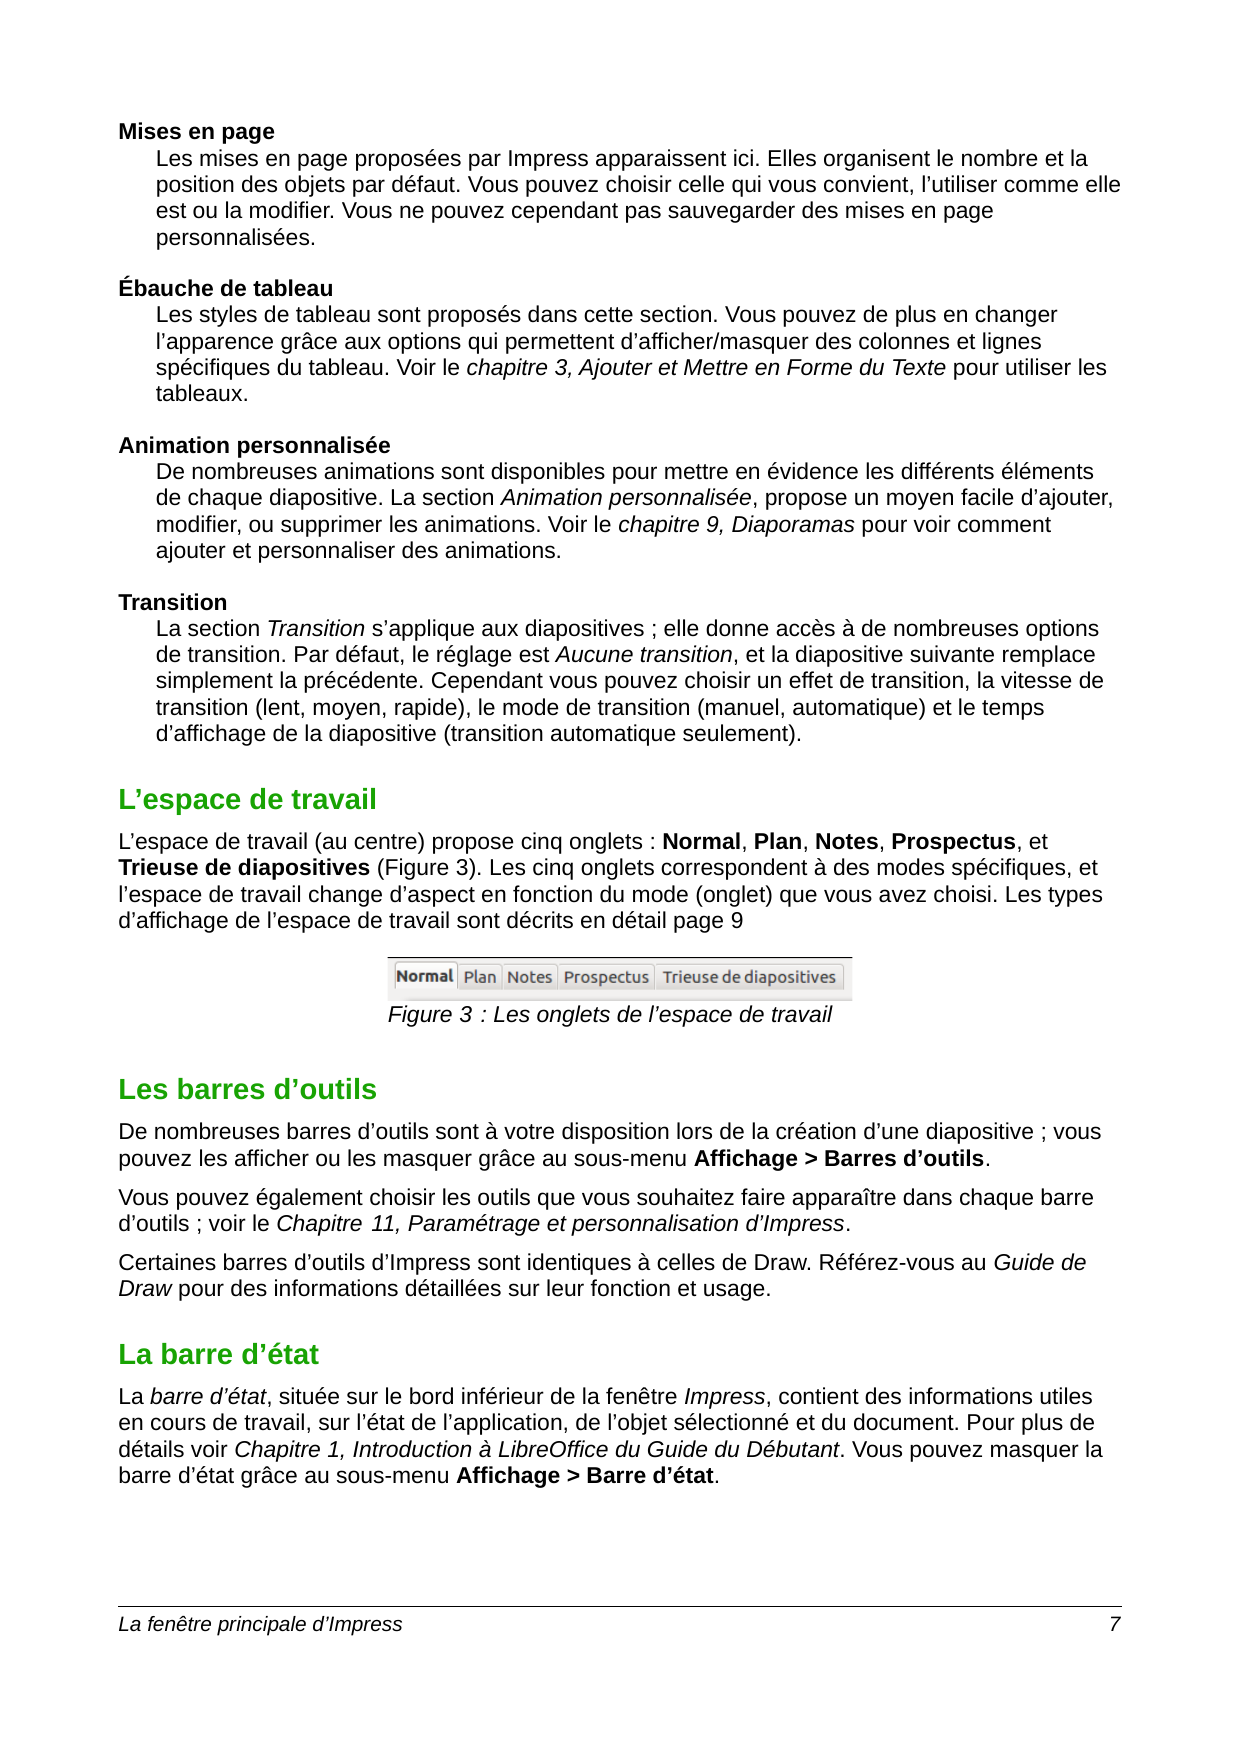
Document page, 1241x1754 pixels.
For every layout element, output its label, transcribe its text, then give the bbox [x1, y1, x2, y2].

text Ébauche de tableau [118, 275, 1122, 301]
text De nombreuses animations sont disponibles pour mettre en évidence les différents éléments de chaque diapositive. La section Animation personnalisée, propose un moyen facile d’ajouter, modifier, ou supprimer les animations. Voir le chapitre 9, Diaporamas pour voir comment ajouter et personnaliser des animations. [156, 458, 1122, 563]
subtitle La barre d’état [118, 1337, 1122, 1371]
text La barre d’état, située sur le bord inférieur de la fenêtre Impress, contient des informations utiles en cours de travail, sur l’état de l’application, de l’objet sélectionné et du document. Pour plus de détails voir Chapitre 1, Introduction à LibreOffice du Guide du Débutant. Vous pouvez masquer la barre d’état grâce au sous-menu Affichage > Barre d’état. [118, 1383, 1122, 1488]
text Animation personnalisée [118, 432, 1122, 458]
subtitle Les barres d’outils [118, 1072, 1122, 1106]
text Les styles de tableau sont proposés dans cette section. Vous pouvez de plus en changer l’apparence grâce aux options qui permettent d’afficher/masquer des colonnes et lignes spécifiques du tableau. Voir le chapitre 3, Ajouter et Mettre en Forme du Texte pour utiliser les tableaux. [156, 301, 1122, 407]
text De nombreuses barres d’outils sont à votre disposition lors de la création d’une diapositive ; vous pouvez les afficher ou les masquer grâce au sous-menu Affichage > Barres d’outils. [118, 1118, 1122, 1171]
text Mises en page [118, 118, 1122, 144]
text Vous pouvez également choisir les outils que vous souhaitez faire apparaître dans chaque barre d’outils ; voir le Chapitre 11, Paramétrage et personnalisation d’Impress. [118, 1183, 1122, 1236]
text L’espace de travail (au centre) propose cinq onglets : Normal, Plan, Notes, Prospectus, et Trieuse de diapositives (Figure 3). Les cinq onglets correspondent à des modes spécifiques, et l’espace de travail change d’aspect en fonction du mode (onglet) que vous avez choisi. Les types d’affichage de l’espace de travail sont décrits en détail page 9 [118, 828, 1122, 933]
text Certaines barres d’outils d’Impress sont identiques à celles de Draw. Référez-vous au Guide de Draw pour des informations détaillées sur leur fonction et usage. [118, 1249, 1122, 1301]
text Les mises en page proposées par Impress apparaissent ici. Elles organisent le nombre et la position des objets par défaut. Vous pouvez choisir celle qui vous convient, l’utiliser comme elle est ou la modifier. Vous ne pouvez cependant pas sauvegarder des mises en page personnalisées. [156, 144, 1122, 250]
subtitle L’espace de travail [118, 782, 1122, 816]
picture [387, 957, 853, 1001]
text Transition [118, 588, 1122, 615]
text La section Transition s’applique aux diapositives ; elle donne accès à de nombreuses options de transition. Par défaut, le réglage est Aucune transition, et la diapositive suivante remplace simplement la précédente. Cependant vous pouvez choisir un effet de transition, la vitesse de transition (lent, moyen, rapide), le mode de transition (manuel, automatique) et le temps d’affichage de la diapositive (transition automatique seulement). [156, 615, 1122, 747]
text Figure 3 : Les onglets de l’espace de travail [388, 1001, 852, 1027]
